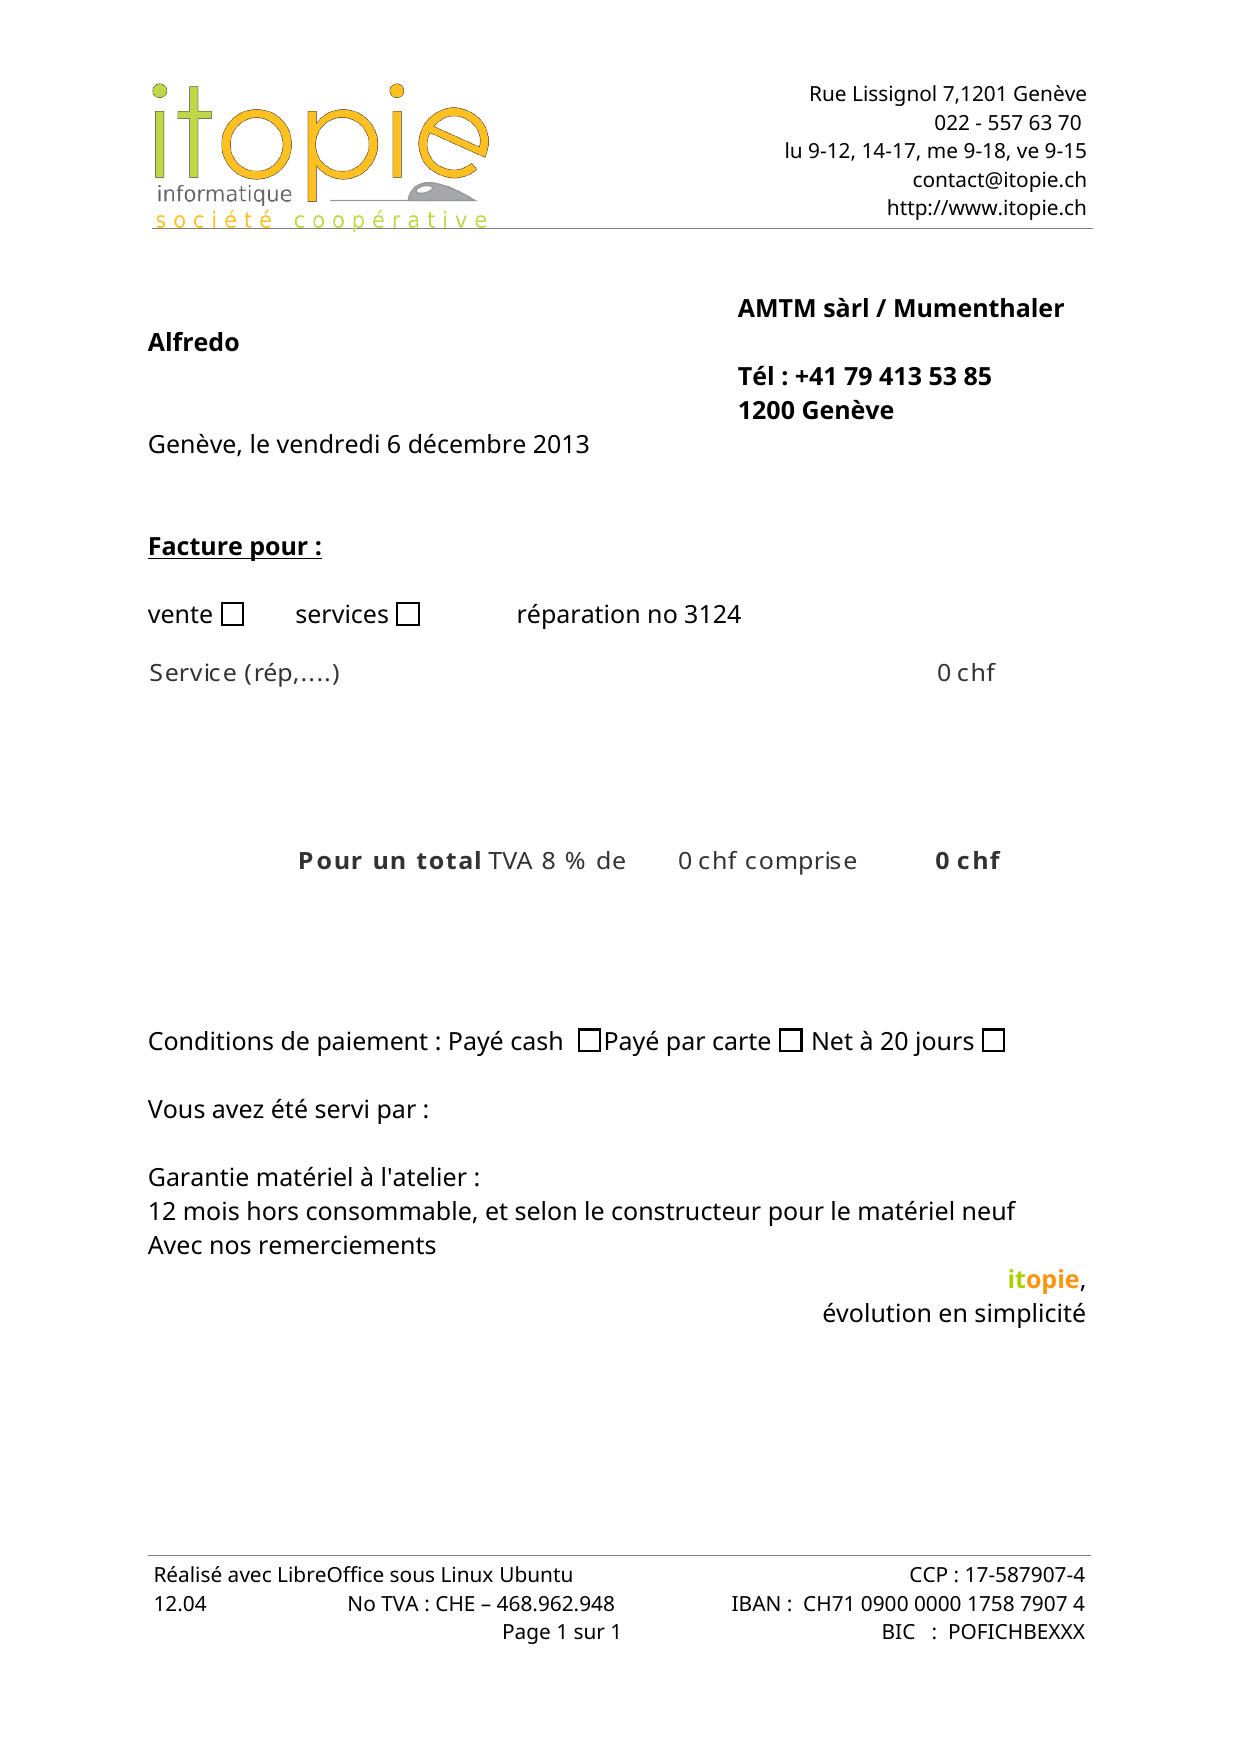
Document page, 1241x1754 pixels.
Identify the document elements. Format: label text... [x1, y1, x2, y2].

text évolution en simplicité [148, 1296, 1093, 1330]
text Garantie matériel à l'atelier : [148, 1159, 1093, 1193]
picture [138, 72, 500, 244]
text AMTM sàrl / Mumenthaler Alfredo [148, 290, 1093, 358]
text itopie, [148, 1262, 1093, 1296]
text Avec nos remerciements [148, 1227, 1093, 1262]
text vente services réparation no 3124 [148, 597, 1093, 631]
text Genève, le vendredi 6 décembre 2013 [148, 427, 1093, 461]
text Facture pour : [148, 529, 1093, 563]
text 1200 Genève [148, 392, 1093, 427]
text Tél : +41 79 413 53 85 [148, 358, 1093, 392]
text Vous avez été servi par : [148, 1091, 1093, 1125]
text Conditions de paiement : Payé cash Payé par carte Net à 20 jours [148, 1023, 1093, 1057]
text 12 mois hors consommable, et selon le constructeur pour le matériel neuf [148, 1193, 1093, 1227]
